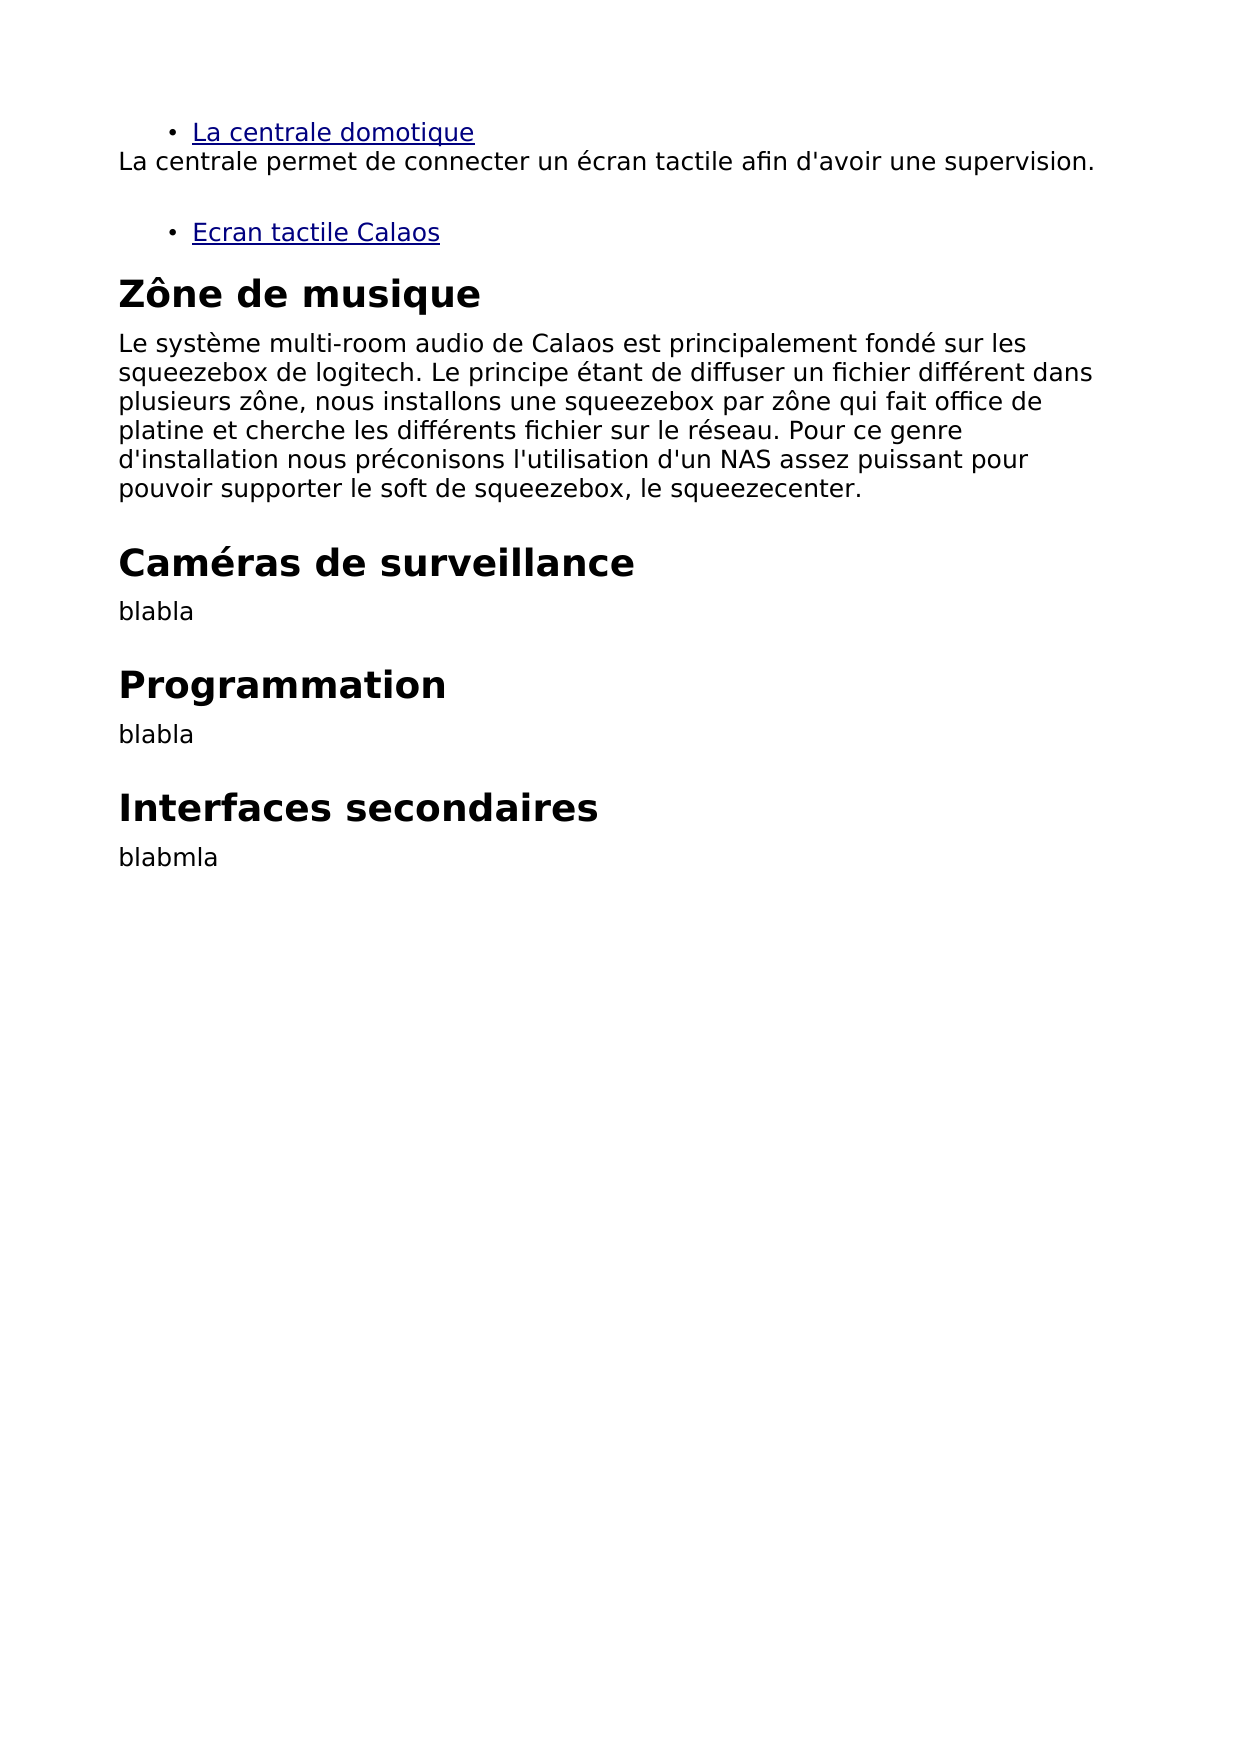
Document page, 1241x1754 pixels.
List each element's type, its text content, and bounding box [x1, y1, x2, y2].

text La centrale permet de connecter un écran tactile afin d'avoir une supervision. [118, 147, 1122, 176]
list Ecran tactile Calaos [177, 218, 1122, 248]
list La centrale domotique [177, 118, 1122, 147]
text blabla [118, 597, 1122, 627]
text blabmla [118, 843, 1122, 872]
text blabla [118, 720, 1122, 749]
subtitle Programmation [118, 664, 1122, 708]
text Le système multi-room audio de Calaos est principalement fondé sur les squeezebox de logitech. Le principe étant de diffuser un fichier différent dans plusieurs zône, nous installons une squeezebox par zône qui fait office de platine et cherche les différents fichier sur le réseau. Pour ce genre d'installation nous préconisons l'utilisation d'un NAS assez puissant pour pouvoir supporter le soft de squeezebox, le squeezecenter. [118, 329, 1122, 504]
subtitle Caméras de surveillance [118, 541, 1122, 585]
subtitle Zône de musique [118, 273, 1122, 316]
subtitle Interfaces secondaires [118, 787, 1122, 831]
